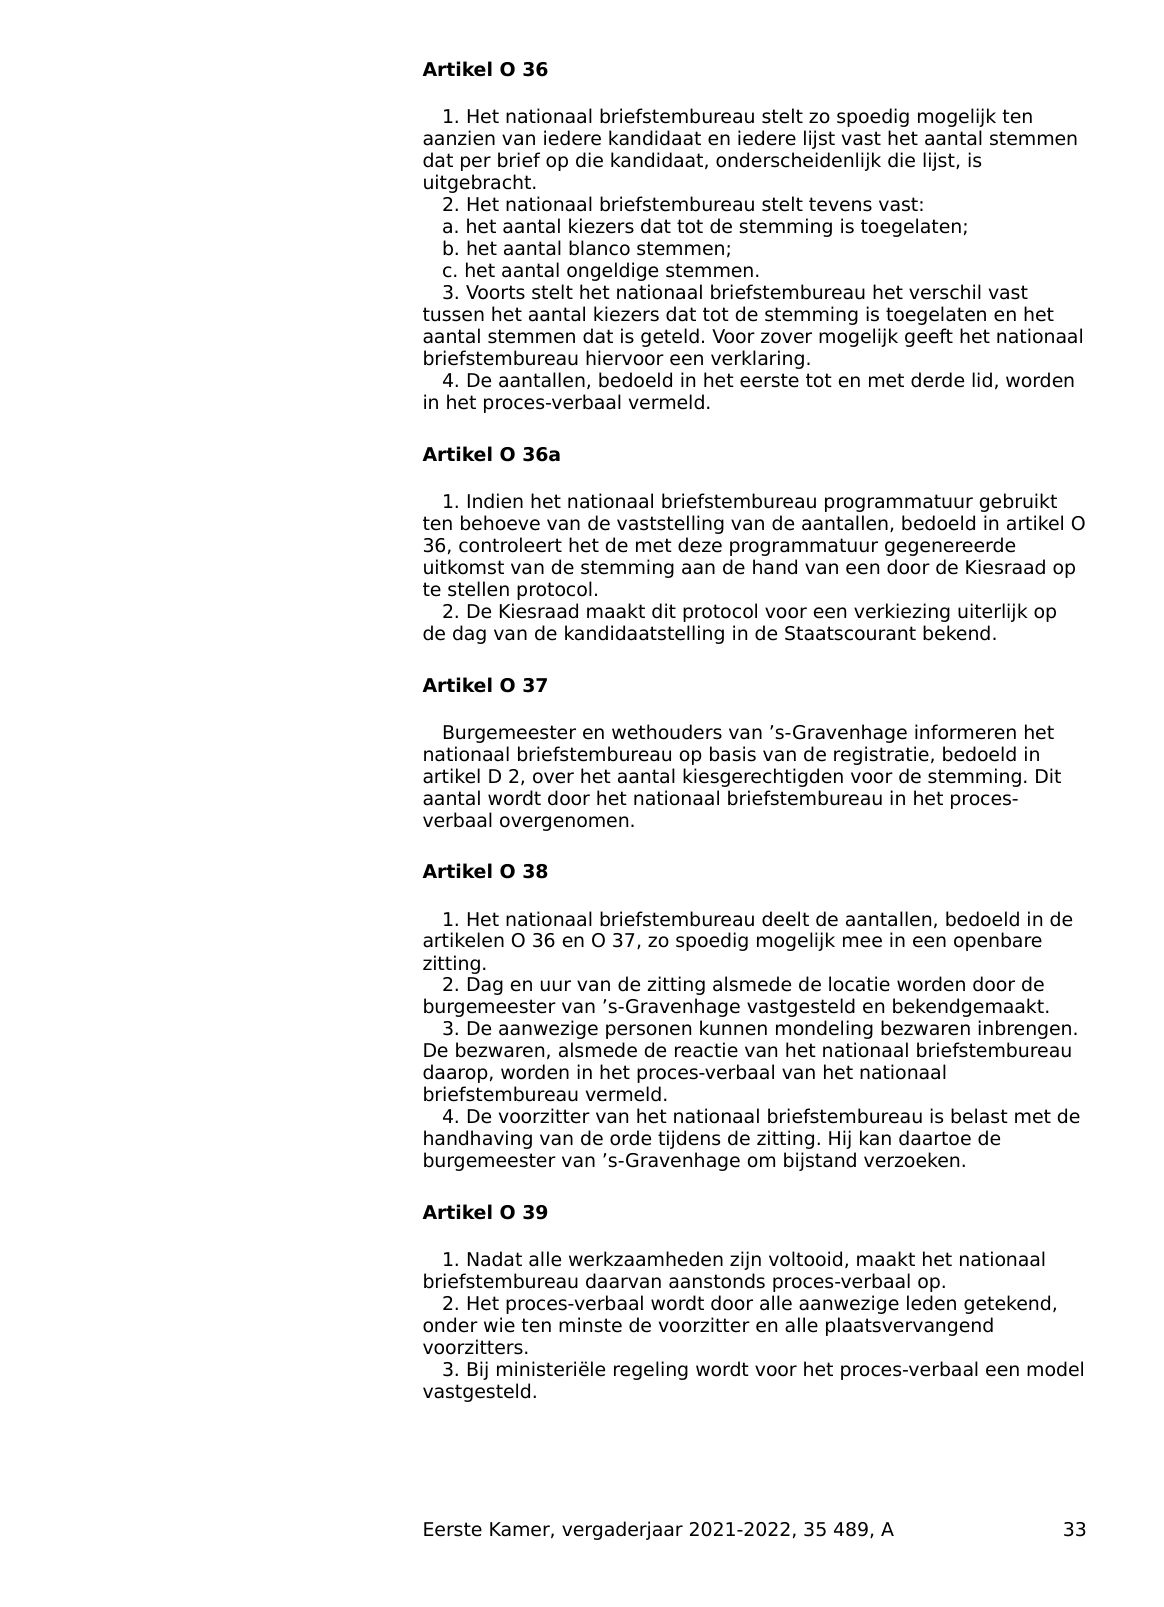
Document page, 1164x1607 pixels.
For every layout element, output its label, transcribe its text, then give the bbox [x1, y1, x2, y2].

text 2. Het nationaal briefstembureau stelt tevens vast: [422, 194, 1087, 216]
subtitle Artikel O 36a [422, 444, 1087, 466]
text 1. Het nationaal briefstembureau stelt zo spoedig mogelijk ten aanzien van iedere kandidaat en iedere lijst vast het aantal stemmen dat per brief op die kandidaat, onderscheidenlijk die lijst, is uitgebracht. [422, 106, 1087, 194]
text 4. De aantallen, bedoeld in het eerste tot en met derde lid, worden in het proces-verbaal vermeld. [422, 370, 1087, 414]
text 2. Het proces-verbaal wordt door alle aanwezige leden getekend, onder wie ten minste de voorzitter en alle plaatsvervangend voorzitters. [422, 1293, 1087, 1359]
subtitle Artikel O 36 [422, 59, 1087, 81]
text 2. Dag en uur van de zitting alsmede de locatie worden door de burgemeester van ’s-Gravenhage vastgesteld en bekendgemaakt. [422, 974, 1087, 1018]
text 3. Bij ministeriële regeling wordt voor het proces-verbaal een model vastgesteld. [422, 1359, 1087, 1403]
text 2. De Kiesraad maakt dit protocol voor een verkiezing uiterlijk op de dag van de kandidaatstelling in de Staatscourant bekend. [422, 601, 1087, 644]
text 3. De aanwezige personen kunnen mondeling bezwaren inbrengen. De bezwaren, alsmede de reactie van het nationaal briefstembureau daarop, worden in het proces-verbaal van het nationaal briefstembureau vermeld. [422, 1018, 1087, 1106]
text b. het aantal blanco stemmen; [422, 238, 1087, 260]
subtitle Artikel O 39 [422, 1202, 1087, 1224]
text 4. De voorzitter van het nationaal briefstembureau is belast met de handhaving van de orde tijdens de zitting. Hij kan daartoe de burgemeester van ’s-Gravenhage om bijstand verzoeken. [422, 1106, 1087, 1172]
subtitle Artikel O 37 [422, 674, 1087, 697]
subtitle Artikel O 38 [422, 861, 1087, 883]
text Burgemeester en wethouders van ’s-Gravenhage informeren het nationaal briefstembureau op basis van de registratie, bedoeld in artikel D 2, over het aantal kiesgerechtigden voor de stemming. Dit aantal wordt door het nationaal briefstembureau in het proces-verbaal overgenomen. [422, 722, 1087, 831]
text 1. Nadat alle werkzaamheden zijn voltooid, maakt het nationaal briefstembureau daarvan aanstonds proces-verbaal op. [422, 1249, 1087, 1293]
text a. het aantal kiezers dat tot de stemming is toegelaten; [422, 216, 1087, 238]
text 1. Indien het nationaal briefstembureau programmatuur gebruikt ten behoeve van de vaststelling van de aantallen, bedoeld in artikel O 36, controleert het de met deze programmatuur gegenereerde uitkomst van de stemming aan de hand van een door de Kiesraad op te stellen protocol. [422, 491, 1087, 601]
text 1. Het nationaal briefstembureau deelt de aantallen, bedoeld in de artikelen O 36 en O 37, zo spoedig mogelijk mee in een openbare zitting. [422, 908, 1087, 974]
text c. het aantal ongeldige stemmen. [422, 260, 1087, 282]
text 3. Voorts stelt het nationaal briefstembureau het verschil vast tussen het aantal kiezers dat tot de stemming is toegelaten en het aantal stemmen dat is geteld. Voor zover mogelijk geeft het nationaal briefstembureau hiervoor een verklaring. [422, 282, 1087, 370]
